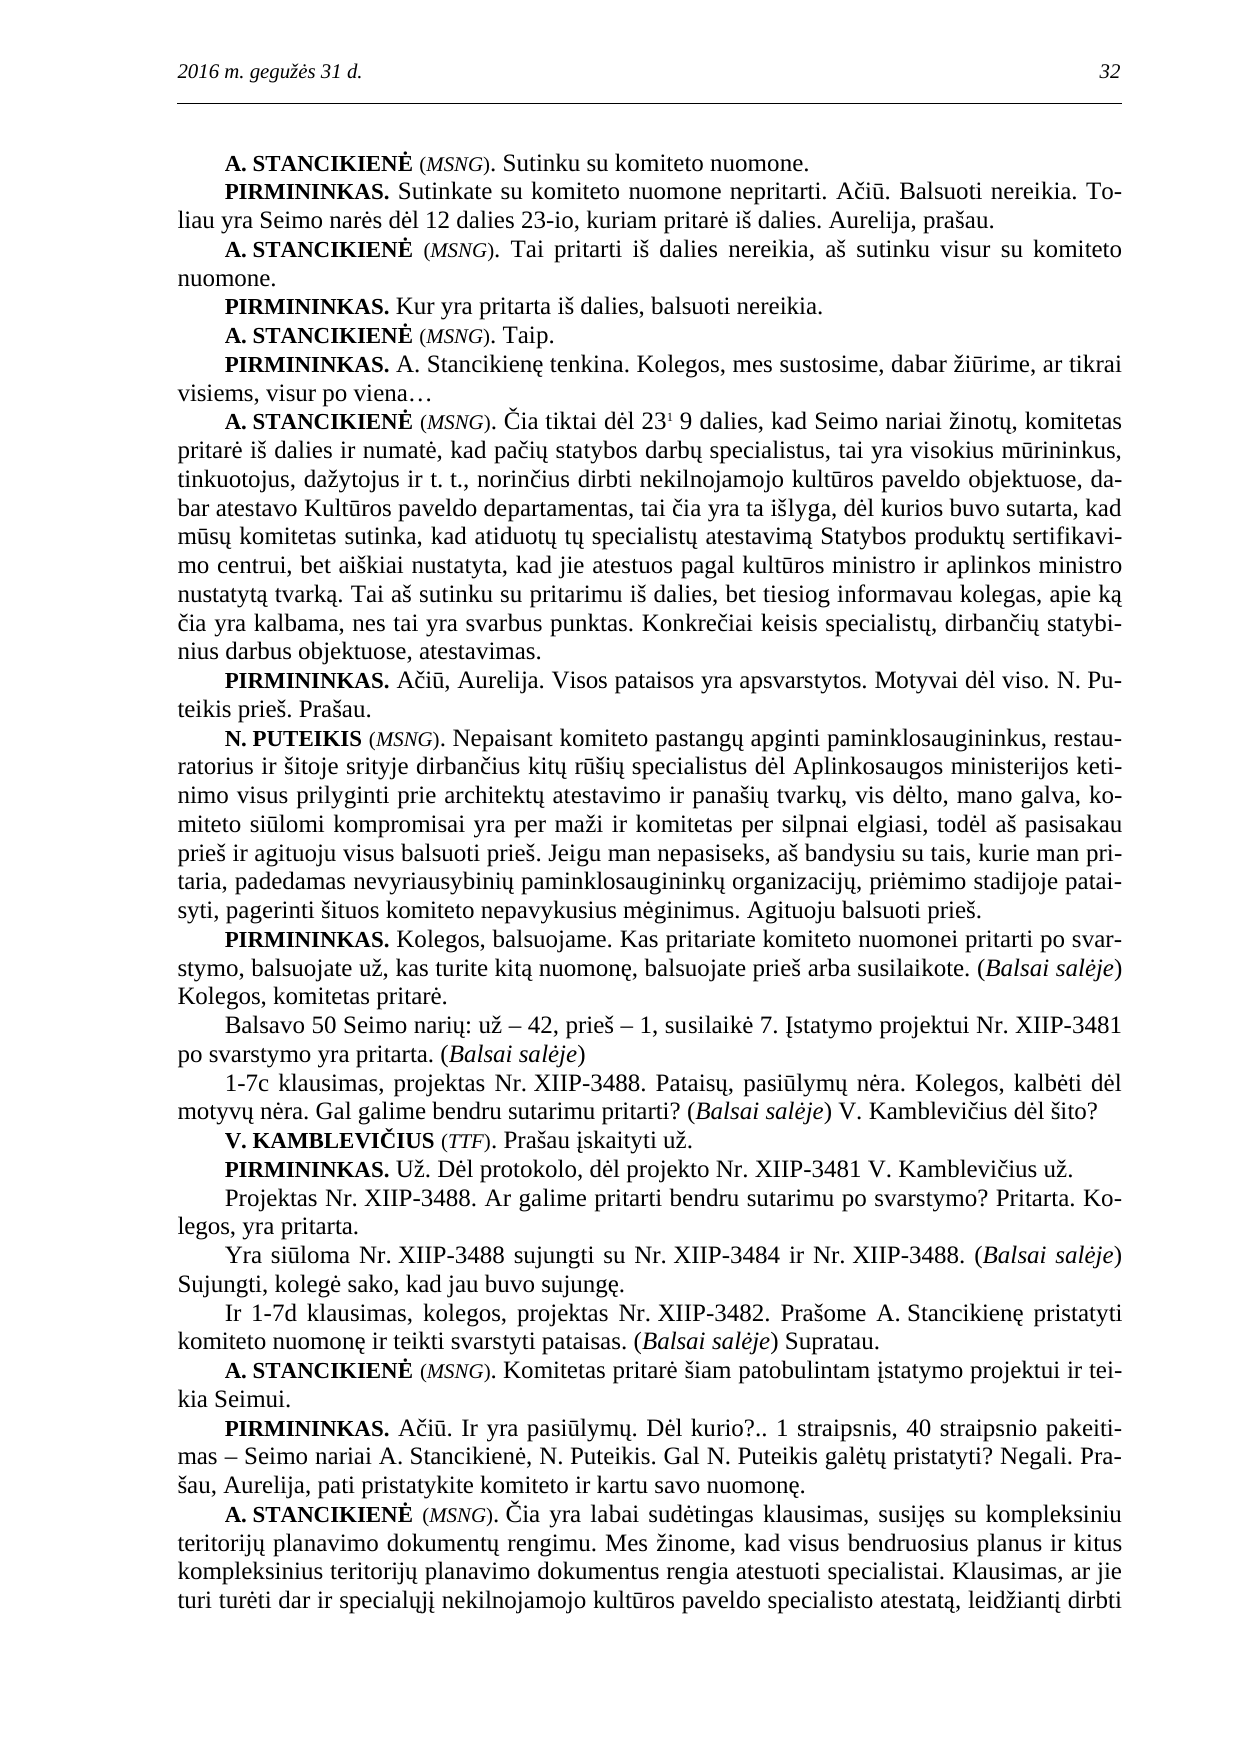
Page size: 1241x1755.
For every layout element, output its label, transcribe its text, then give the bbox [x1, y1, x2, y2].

text V. KAMBLEVIČIUS (TTF). Pra­šau įskai­ty­ti už. [177, 1125, 1122, 1154]
text 1-7c klau­si­mas, pro­jek­tas Nr. XIIP-3488. Pa­tai­sų, pa­siū­ly­mų nė­ra. Ko­le­gos, kal­bė­ti dėl mo­ty­vų nė­ra. Gal ga­li­me ben­dru su­ta­ri­mu pri­tar­ti? (Bal­sai sa­lė­je) V. Kam­ble­vi­čius dėl ši­to? [177, 1068, 1122, 1125]
text PIRMININKAS. Ačiū. Ir yra pa­siū­ly­mų. Dėl ku­rio?.. 1 straips­nis, 40 straips­nio pa­kei­ti­mas – Sei­mo na­riai A. Stan­ci­kie­nė, N. Pu­tei­kis. Gal N. Pu­tei­kis ga­lė­tų pri­sta­ty­ti? Ne­ga­li. Pra­šau, Au­re­li­ja, pa­ti pri­sta­ty­ki­te ko­mi­te­to ir kar­tu sa­vo nuo­mo­nę. [177, 1413, 1122, 1499]
text Pro­jek­tas Nr. XIIP-3488. Ar ga­li­me pri­tar­ti ben­dru su­ta­ri­mu po svars­ty­mo? Pri­tar­ta. Ko­le­gos, yra pri­tar­ta. [177, 1183, 1122, 1240]
text Yra siū­lo­ma Nr. XIIP-3488 su­jung­ti su Nr. XIIP-3484 ir Nr. XIIP-3488. (Bal­sai sa­lė­je) Su­jung­ti, ko­le­gė sa­ko, kad jau bu­vo su­jun­gę. [177, 1240, 1122, 1298]
text A. STANCIKIENĖ (MSNG). Ko­mi­te­tas pri­ta­rė šiam pa­to­bu­lin­tam įsta­ty­mo pro­jek­tui ir tei­kia Sei­mui. [177, 1355, 1122, 1413]
text PIRMININKAS. Su­tin­ka­te su ko­mi­te­to nuo­mo­ne ne­pri­tar­ti. Ačiū. Bal­suo­ti ne­rei­kia. To­liau yra Sei­mo na­rės dėl 12 da­lies 23-io, ku­riam pri­ta­rė iš da­lies. Au­re­li­ja, pra­šau. [177, 176, 1122, 234]
text A. STANCIKIENĖ (MSNG). Čia yra la­bai su­dė­tin­gas klau­si­mas, su­si­jęs su kom­plek­si­niu te­ri­to­ri­jų pla­na­vi­mo do­ku­men­tų ren­gi­mu. Mes ži­no­me, kad vi­sus ben­druo­sius pla­nus ir ki­tus kom­plek­si­nius te­ri­to­ri­jų pla­na­vi­mo do­ku­men­tus ren­gia ates­tuo­ti spe­cia­lis­tai. Klau­si­mas, ar jie tu­ri tu­rė­ti dar ir spe­cia­lų­jį ne­kil­no­ja­mo­jo kul­tū­ros pa­vel­do spe­cia­lis­to ates­ta­tą, lei­džian­tį dirb­ti [177, 1499, 1122, 1614]
text Bal­sa­vo 50 Sei­mo na­rių: už – 42, prieš – 1, su­si­lai­kė 7. Įsta­ty­mo pro­jek­tui Nr. XIIP-3481 po svars­ty­mo yra pri­tar­ta. (Bal­sai sa­lė­je) [177, 1010, 1122, 1068]
text A. STANCIKIENĖ (MSNG). Taip. [177, 320, 1122, 349]
text PIRMININKAS. Ko­le­gos, bal­suo­ja­me. Kas pri­ta­ria­te ko­mi­te­to nuo­mo­nei pri­tar­ti po svar­s­ty­mo, bal­suo­ja­te už, kas tu­ri­te ki­tą nuo­mo­nę, bal­suo­ja­te prieš ar­ba su­si­lai­ko­te. (Bal­sai sa­lė­je) Ko­le­gos, ko­mi­te­tas pri­ta­rė. [177, 924, 1122, 1010]
text A. STANCIKIENĖ (MSNG). Tai pri­tar­ti iš da­lies ne­rei­kia, aš su­tin­ku vi­sur su ko­mi­te­to nuo­mo­ne. [177, 234, 1122, 291]
text N. PUTEIKIS (MSNG). Ne­pai­sant ko­mi­te­to pa­stan­gų ap­gin­ti pa­min­klo­sau­gi­nin­kus, res­tau­ra­to­rius ir ši­to­je sri­ty­je dir­ban­čius ki­tų rū­šių spe­cia­lis­tus dėl Ap­lin­ko­sau­gos mi­nis­te­ri­jos ke­ti­ni­mo vi­sus pri­ly­gin­ti prie ar­chi­tek­tų ates­ta­vi­mo ir pa­na­šių tvar­kų, vis dėl­to, ma­no gal­va, ko­mi­te­to siū­lo­mi kom­pro­mi­sai yra per ma­ži ir ko­mi­te­tas per sil­pnai el­gia­si, to­dėl aš pa­si­sa­kau prieš ir agi­tuo­ju vi­sus bal­suo­ti prieš. Jei­gu man ne­pa­si­seks, aš ban­dy­siu su tais, ku­rie man pri­ta­ria, pa­de­da­mas ne­vy­riau­sy­bi­nių pa­min­klo­sau­gi­nin­kų or­ga­ni­za­ci­jų, pri­ėmi­mo sta­di­jo­je pa­tai­sy­ti, pa­ge­rin­ti ši­tuos ko­mi­te­to ne­pa­vy­ku­sius mė­gi­ni­mus. Agi­tuo­ju bal­suo­ti prieš. [177, 723, 1122, 924]
text PIRMININKAS. Kur yra pri­tar­ta iš da­lies, bal­suo­ti ne­rei­kia. [177, 291, 1122, 320]
text PIRMININKAS. Ačiū, Au­re­li­ja. Vi­sos pa­tai­sos yra ap­svars­ty­tos. Mo­ty­vai dėl vi­so. N. Pu­tei­kis prieš. Pra­šau. [177, 665, 1122, 723]
text PIRMININKAS. A. Stan­ci­kie­nę ten­ki­na. Ko­le­gos, mes su­sto­si­me, da­bar žiū­ri­me, ar tik­rai vi­siems, vi­sur po vie­na… [177, 349, 1122, 406]
text A. STANCIKIENĖ (MSNG). Čia tik­tai dėl 231 9 da­lies, kad Sei­mo na­riai ži­no­tų, ko­mi­te­tas pri­ta­rė iš da­lies ir nu­ma­tė, kad pa­čių sta­ty­bos dar­bų spe­cia­lis­tus, tai yra vi­so­kius mū­ri­nin­kus, tin­kuo­to­jus, da­žy­to­jus ir t. t., no­rin­čius dirb­ti ne­kil­no­ja­mo­jo kul­tū­ros pa­vel­do ob­jek­tuo­se, da­bar ates­ta­vo Kul­tū­ros pa­vel­do de­par­ta­men­tas, tai čia yra ta iš­ly­ga, dėl ku­rios bu­vo su­tar­ta, kad mū­sų ko­mi­te­tas su­tin­ka, kad ati­duo­tų tų spe­cia­lis­tų ates­ta­vi­mą Sta­ty­bos pro­duk­tų ser­ti­fi­ka­vi­mo cen­trui, bet aiš­kiai nu­sta­ty­ta, kad jie ates­tuos pa­gal kul­tū­ros mi­nist­ro ir ap­lin­kos mi­nist­ro nu­sta­ty­tą tvar­ką. Tai aš su­tin­ku su pri­ta­ri­mu iš da­lies, bet tie­siog in­for­ma­vau ko­le­gas, apie ką čia yra kal­ba­ma, nes tai yra svar­bus punk­tas. Kon­kre­čiai kei­sis spe­cia­lis­tų, dir­ban­čių sta­ty­bi­nius dar­bus ob­jek­tuo­se, ates­ta­vi­mas. [177, 406, 1122, 665]
text Ir 1-7d klau­si­mas, ko­le­gos, pro­jek­tas Nr. XIIP-3482. Pra­šo­me A. Stan­ci­kie­nę pri­sta­ty­ti ko­mi­te­to nuo­mo­nę ir teik­ti svars­ty­ti pa­tai­sas. (Bal­sai sa­lė­je) Su­pra­tau. [177, 1298, 1122, 1355]
text A. STANCIKIENĖ (MSNG). Su­tin­ku su ko­mi­te­to nuo­mo­ne. [177, 148, 1122, 176]
text PIRMININKAS. Už. Dėl pro­to­ko­lo, dėl pro­jek­to Nr. XIIP-3481 V. Kam­ble­vi­čius už. [177, 1154, 1122, 1183]
